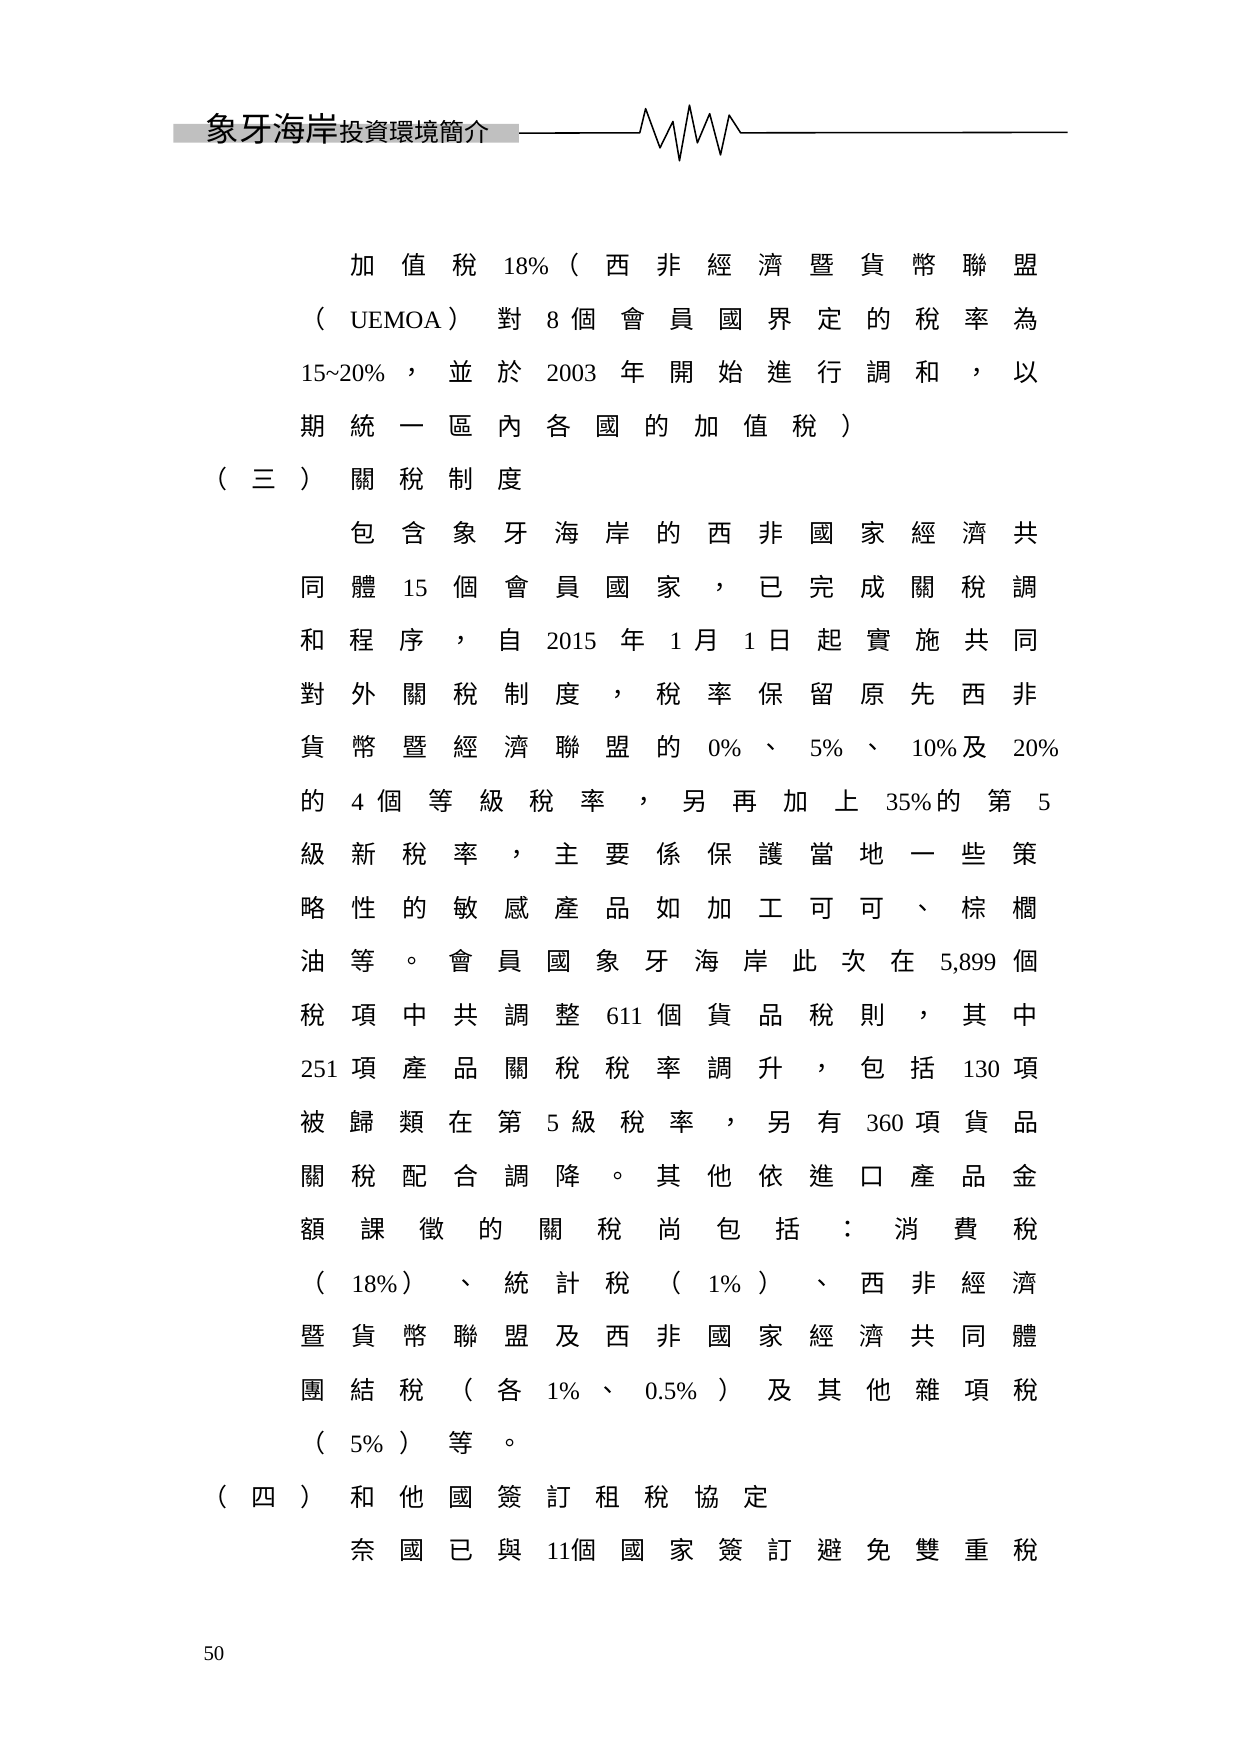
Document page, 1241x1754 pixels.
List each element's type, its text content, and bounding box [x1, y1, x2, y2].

text 包含象牙海岸的西非國家經濟共同體15個會員國家，已完成關稅調和程序，自2015年1月1日起實施共同對外關稅制度，稅率保留原先西非貨幣暨經濟聯盟的0%、5%、10%及20%的4個等級稅率，另再加上35%的第5級新稅率，主要係保護當地一些策略性的敏感產品如加工可可、棕櫚油等。會員國象牙海岸此次在5,899個稅項中共調整611個貨品稅則，其中251項產品關稅稅率調升，包括130項被歸類在第5級稅率，另有360項貨品關稅配合調降。其他依進口產品金額課徵的關稅尚包括：消費稅（18%）、統計稅（1%）、西非經濟暨貨幣聯盟及西非國家經濟共同體團結稅（各1%、0.5%）及其他雜項稅（5%）等。 [276, 505, 1063, 1469]
text 加值稅18%（西非經濟暨貨幣聯盟（UEMOA）對8個會員國界定的稅率為15~20%，並於2003年開始進行調和，以期統一區內各國的加值稅） [276, 237, 1063, 451]
text （三）關稅制度 [202, 451, 1063, 505]
text 奈國已與11個國家簽訂避免雙重稅 [276, 1522, 1063, 1576]
text （四）和他國簽訂租稅協定 [202, 1469, 1063, 1522]
